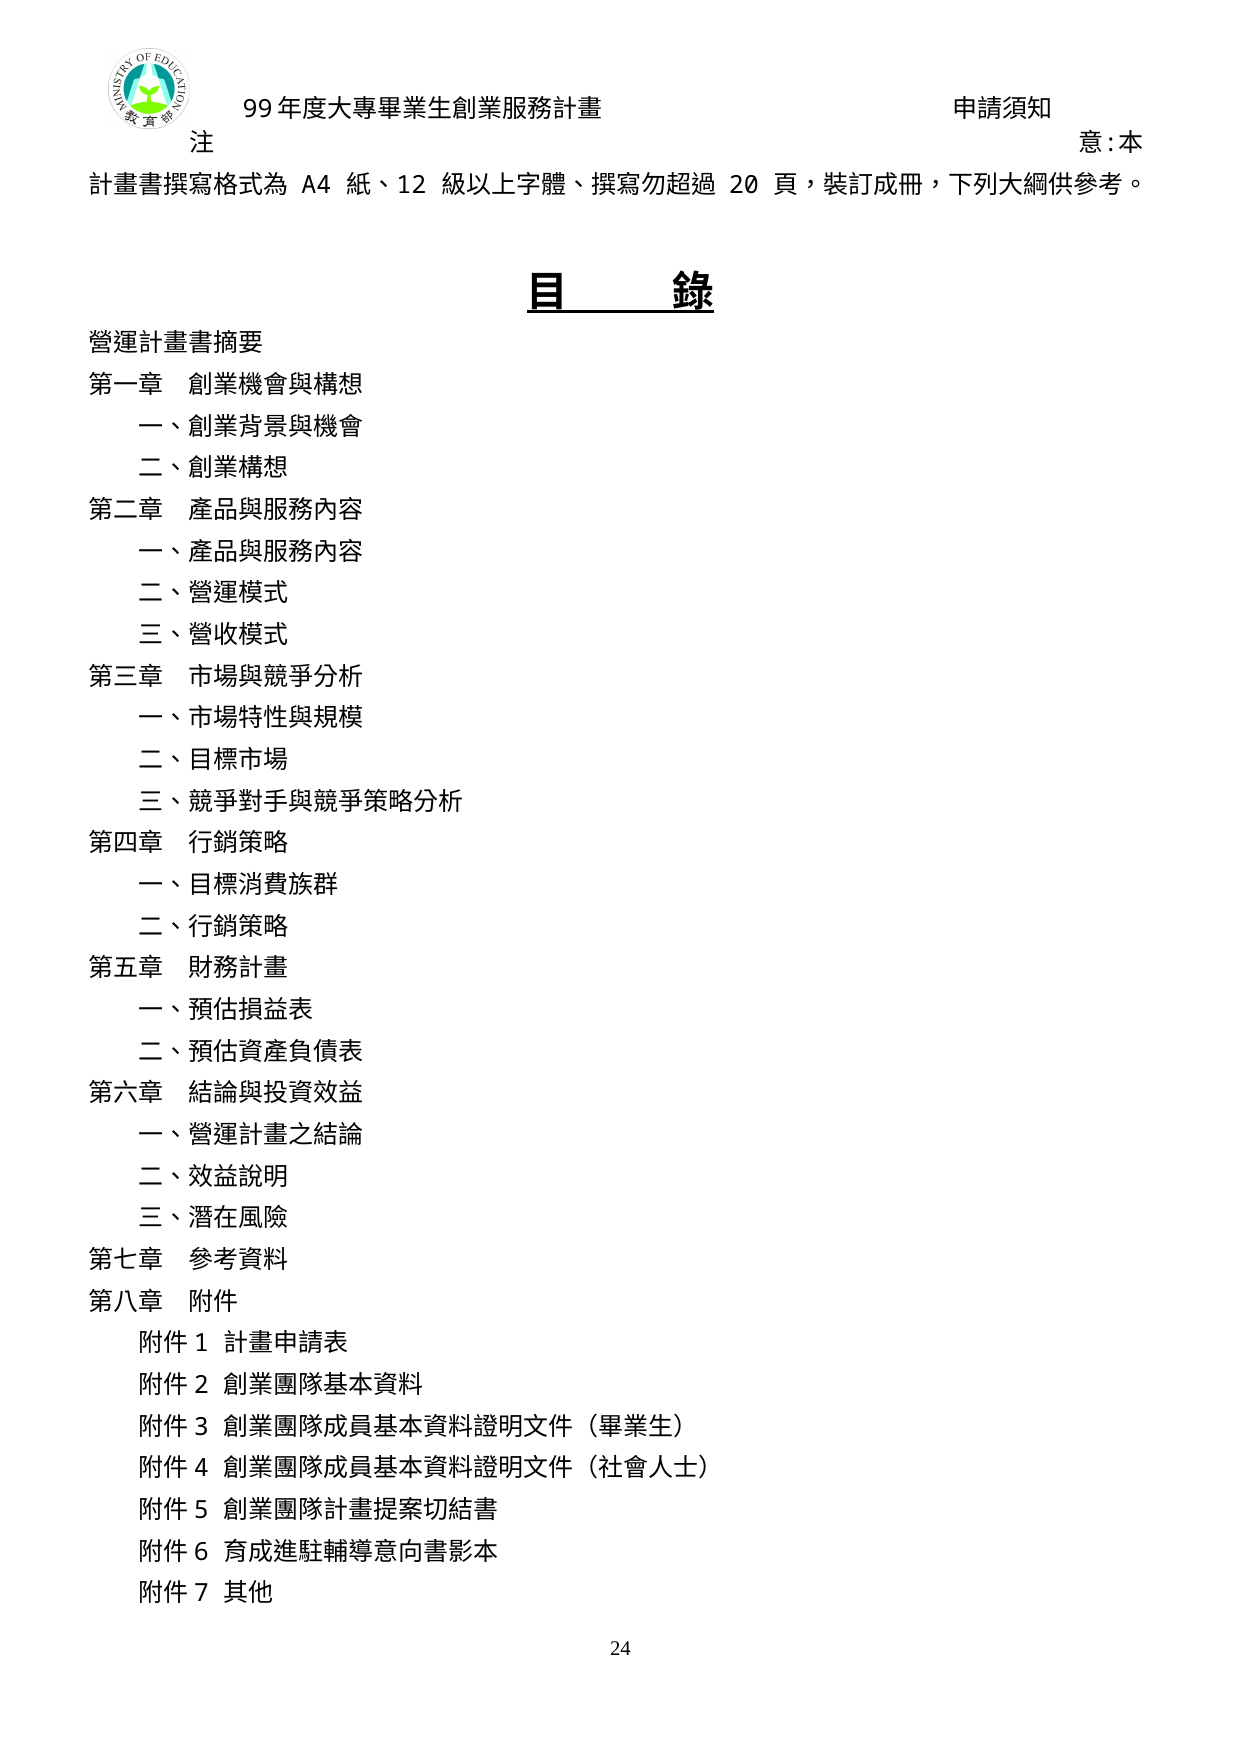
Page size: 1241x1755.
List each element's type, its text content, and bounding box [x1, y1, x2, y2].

text 三、營收模式 [89, 610, 1152, 652]
text 附件4 創業團隊成員基本資料證明文件（社會人士） [89, 1443, 1152, 1485]
text 一、產品與服務內容 [89, 527, 1152, 568]
text 附件1 計畫申請表 [89, 1318, 1152, 1360]
text 二、行銷策略 [89, 902, 1152, 943]
text 一、創業背景與機會 [89, 402, 1152, 443]
text 一、預估損益表 [89, 985, 1152, 1027]
text 第一章 創業機會與構想 [89, 360, 1152, 402]
text 一、市場特性與規模 [89, 693, 1152, 735]
text 第八章 附件 [89, 1277, 1152, 1318]
text 附件2 創業團隊基本資料 [89, 1360, 1152, 1402]
text 注意:本計畫書撰寫格式為 A4 紙、12 級以上字體、撰寫勿超過 20 頁，裝訂成冊，下列大綱供參考。 [89, 118, 1152, 201]
text 第七章 參考資料 [89, 1235, 1152, 1277]
text 二、效益說明 [89, 1152, 1152, 1193]
text 第五章 財務計畫 [89, 943, 1152, 985]
text 第六章 結論與投資效益 [89, 1068, 1152, 1110]
text 第四章 行銷策略 [89, 818, 1152, 860]
text 附件5 創業團隊計畫提案切結書 [89, 1485, 1152, 1527]
text 一、營運計畫之結論 [89, 1110, 1152, 1152]
text 附件3 創業團隊成員基本資料證明文件（畢業生） [89, 1402, 1152, 1443]
text 附件7 其他 [89, 1568, 1152, 1610]
text 一、目標消費族群 [89, 860, 1152, 902]
text 第二章 產品與服務內容 [89, 485, 1152, 527]
text 營運計畫書摘要 [89, 318, 1152, 360]
text 二、營運模式 [89, 568, 1152, 610]
text 二、預估資產負債表 [89, 1027, 1152, 1068]
text 附件6 育成進駐輔導意向書影本 [89, 1527, 1152, 1568]
text 二、創業構想 [89, 443, 1152, 485]
text 二、目標市場 [89, 735, 1152, 777]
text 目 錄 [89, 258, 1152, 318]
text 三、潛在風險 [89, 1193, 1152, 1235]
text 第三章 市場與競爭分析 [89, 652, 1152, 693]
text 三、競爭對手與競爭策略分析 [89, 777, 1152, 818]
